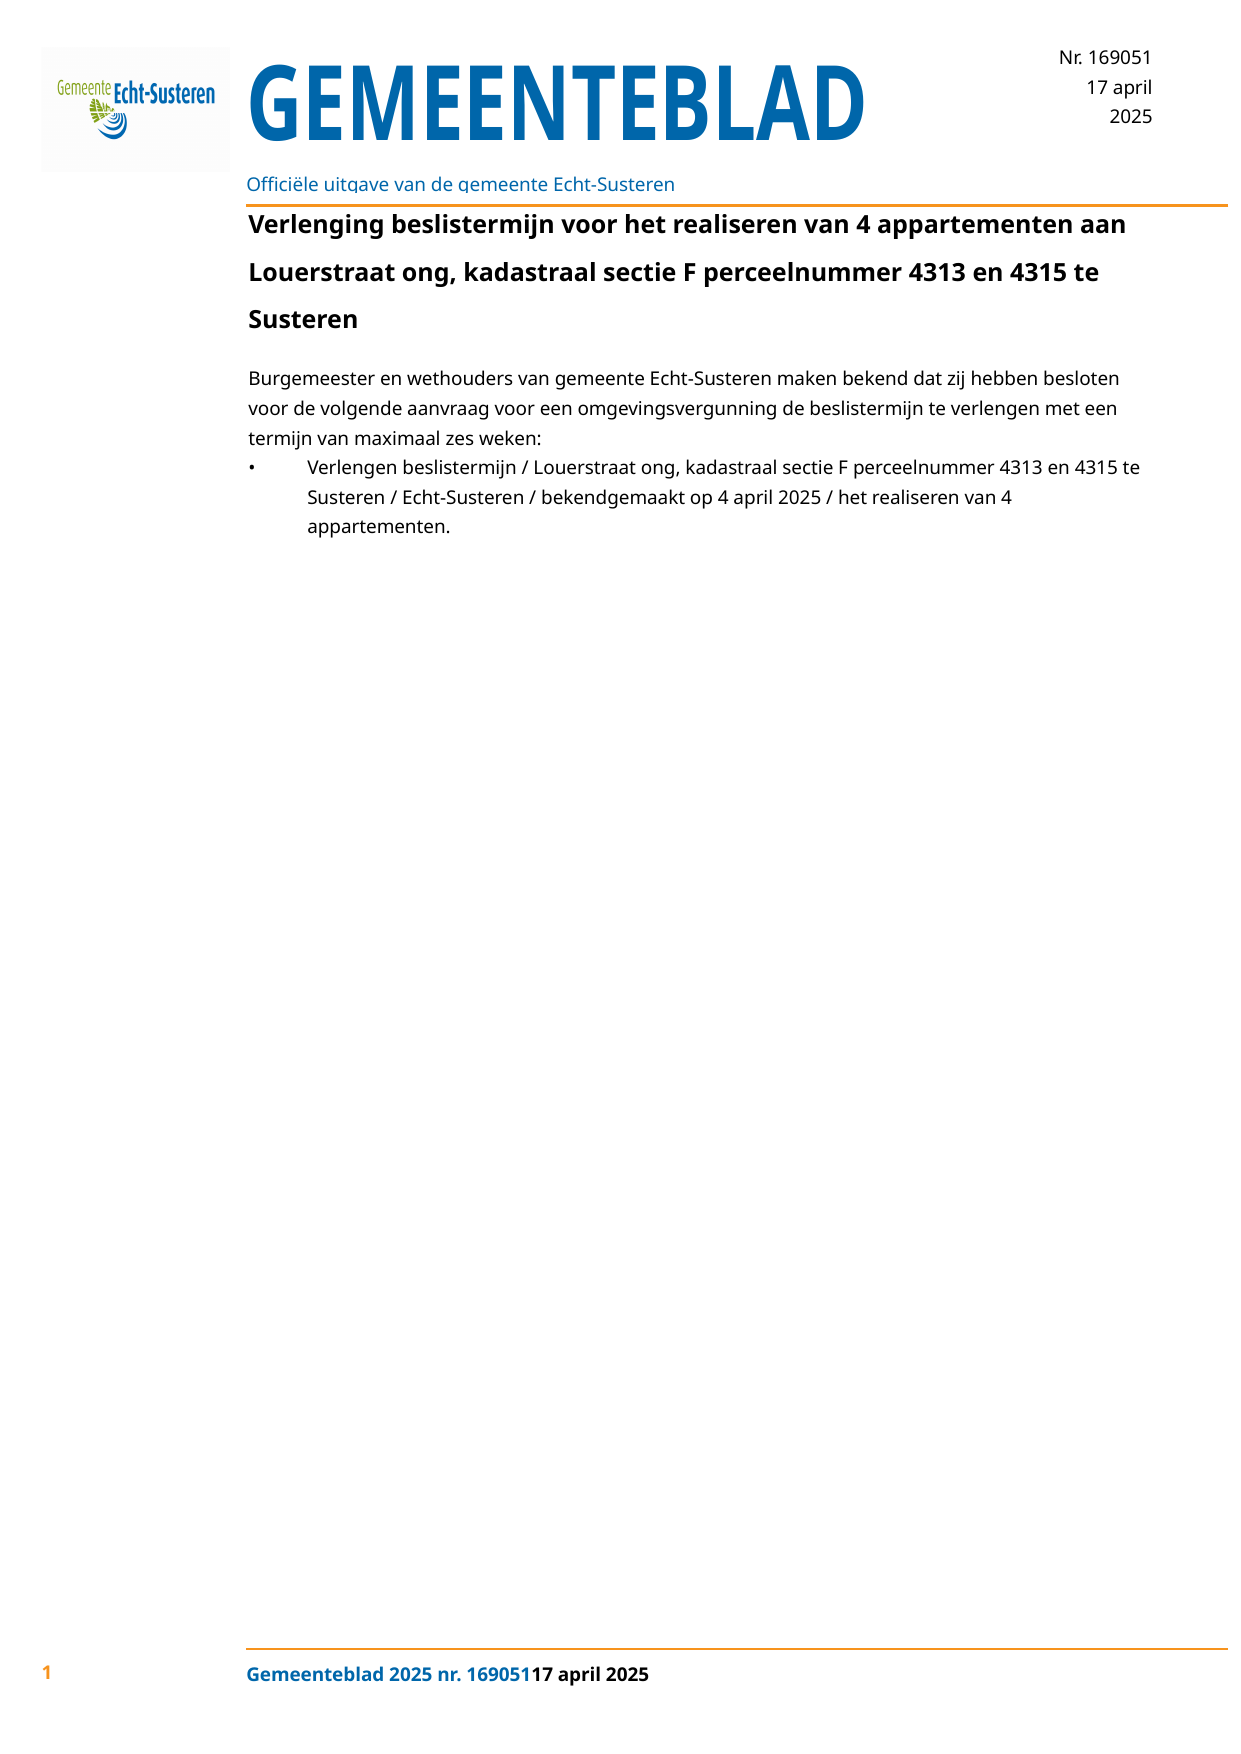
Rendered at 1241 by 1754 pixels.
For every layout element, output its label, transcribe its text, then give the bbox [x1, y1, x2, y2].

text Verlenging beslistermijn voor het realiseren van 4 appartementen aan Louerstraat ong, kadastraal sectie F perceelnummer 4313 en 4315 te Susteren [248, 207, 1152, 336]
list Verlengen beslistermijn / Louerstraat ong, kadastraal sectie F perceelnummer 4313 en 4315 te Susteren / Echt-Susteren / bekendgemaakt op 4 april 2025 / het realiseren van 4 appartementen. [248, 454, 1152, 539]
text Burgemeester en wethouders van gemeente Echt-Susteren maken bekend dat zij hebben besloten voor de volgende aanvraag voor een omgevingsvergunning de beslistermijn te verlengen met een termijn van maximaal zes weken: [248, 366, 1152, 450]
picture [41, 47, 231, 172]
